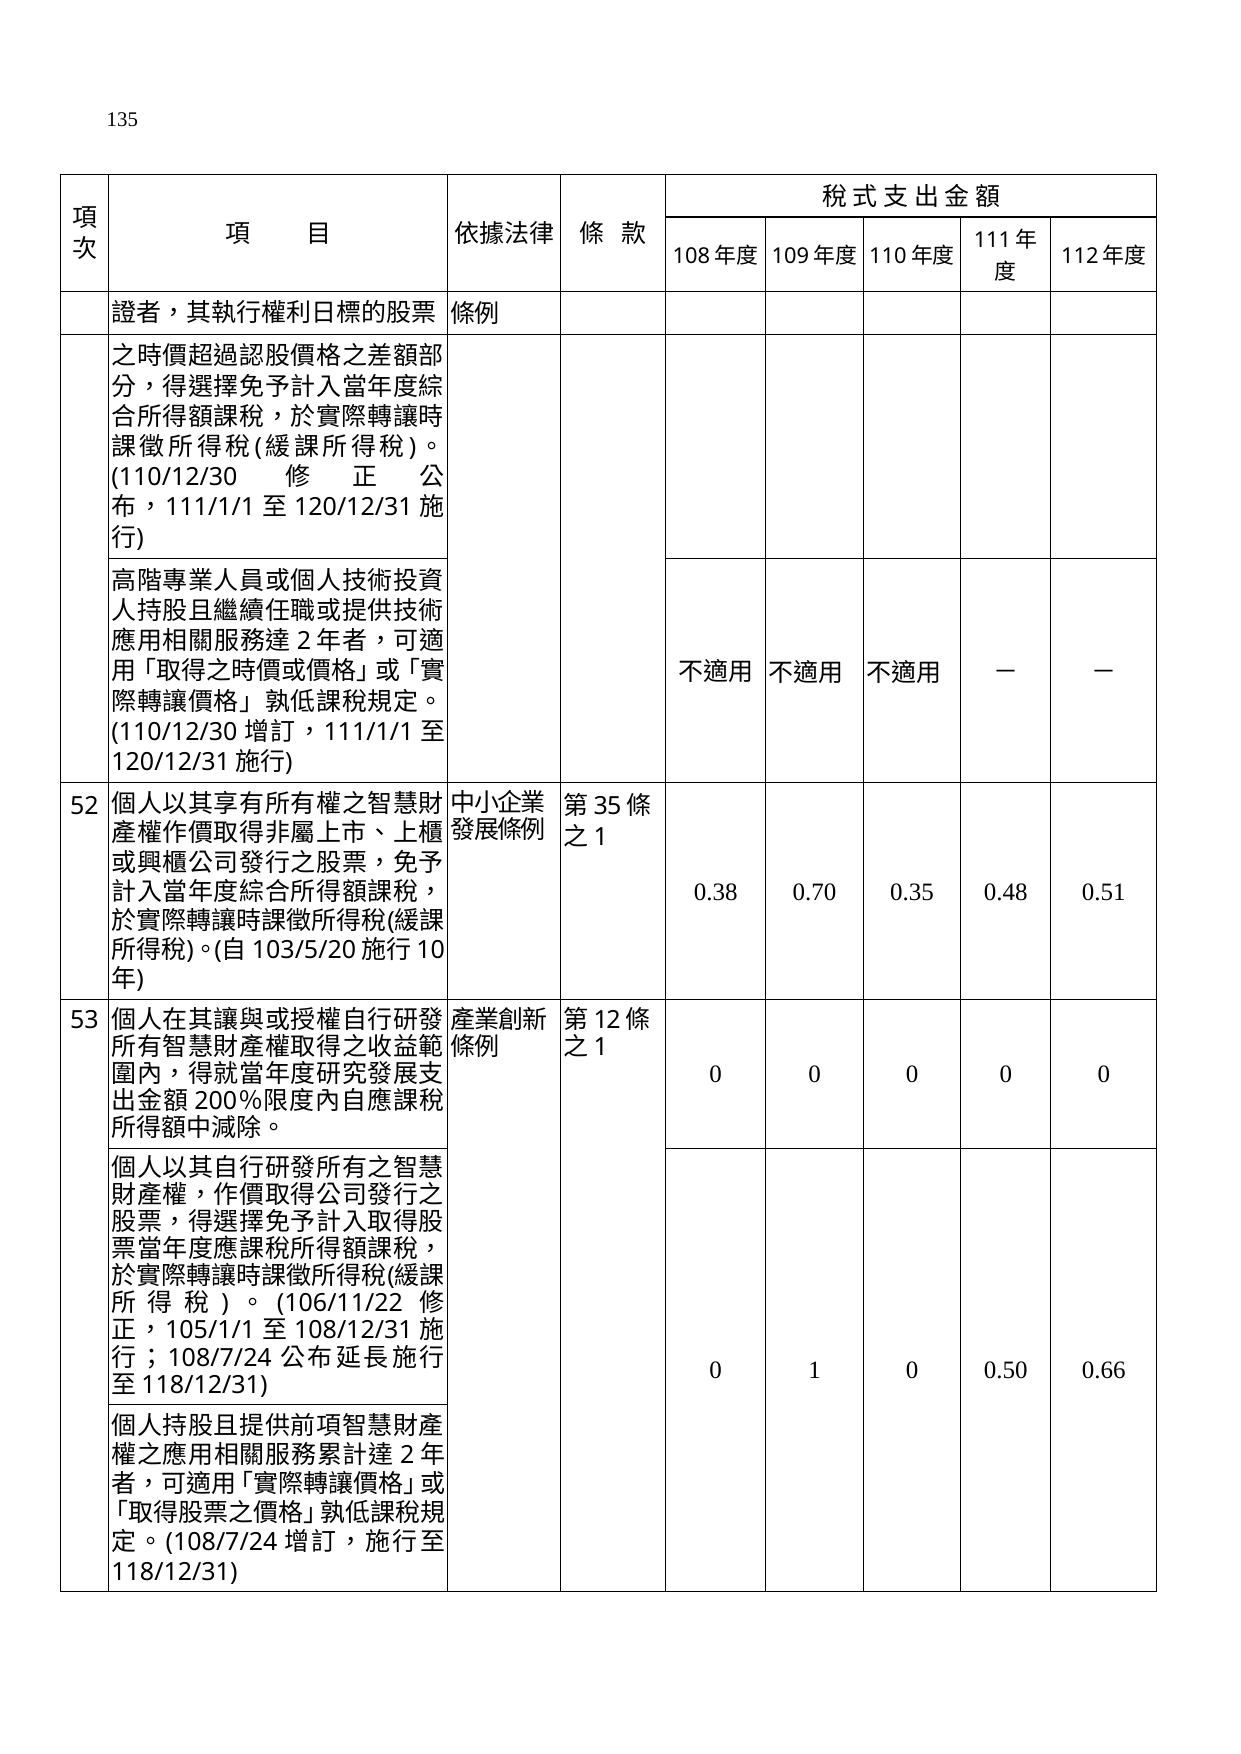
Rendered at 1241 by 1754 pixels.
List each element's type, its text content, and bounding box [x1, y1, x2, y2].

table_cell [561, 335, 665, 558]
table_cell 不適用 [864, 559, 960, 782]
table_cell 個人在其讓與或授權自行研發所有智慧財產權取得之收益範圍內，得就當年度研究發展支出金額200％限度內自應課稅所得額中減除。 [109, 1000, 447, 1148]
table_cell 0 [1051, 1000, 1156, 1148]
table_cell 條例 [448, 292, 560, 333]
table_cell 0 [864, 1149, 960, 1591]
table_cell [61, 1404, 108, 1591]
table_header 項 目 [109, 175, 447, 291]
table_cell 53 [61, 1000, 108, 1148]
table_cell 之時價超過認股價格之差額部分，得選擇免予計入當年度綜合所得額課稅，於實際轉讓時課徵所得稅(緩課所得稅)。(110/12/30修正公布，111/1/1至120/12/31施行) [109, 335, 447, 558]
table_cell － [1051, 559, 1156, 782]
table_header 依據法律 [448, 175, 560, 291]
table_cell [961, 335, 1050, 558]
table_cell 0 [666, 1000, 765, 1148]
table_cell 中小企業發展條例 [448, 783, 560, 999]
table_cell 0 [961, 1000, 1050, 1148]
table_cell 高階專業人員或個人技術投資人持股且繼續任職或提供技術應用相關服務達2年者，可適用「取得之時價或價格」或「實際轉讓價格」孰低課稅規定。(110/12/30增訂，111/1/1至120/12/31施行) [109, 559, 447, 782]
table_cell 0.50 [961, 1149, 1050, 1591]
table_cell 個人以其自行研發所有之智慧財產權，作價取得公司發行之股票，得選擇免予計入取得股票當年度應課稅所得額課稅，於實際轉讓時課徵所得稅(緩課所得稅)。(106/11/22修正，105/1/1至108/12/31施行；108/7/24公布延長施行至118/12/31) [109, 1149, 447, 1404]
table_header 條 款 [561, 175, 665, 291]
table_cell [61, 558, 108, 782]
table_cell 產業創新條例 [448, 1000, 560, 1591]
table_cell 0 [766, 1000, 863, 1148]
table_cell 0.48 [961, 783, 1050, 999]
table_cell [961, 292, 1050, 333]
table_cell 52 [61, 783, 108, 999]
table_cell 109年度 [766, 218, 863, 291]
table_cell 111年度 [961, 218, 1050, 291]
table_cell [666, 292, 765, 333]
table_cell [448, 335, 560, 558]
table_cell － [961, 559, 1050, 782]
table_cell [766, 292, 863, 333]
table_cell 不適用 [766, 559, 863, 782]
table_header 項次 [61, 175, 108, 291]
table_cell 第12條之1 [561, 1000, 665, 1591]
table_cell 0.35 [864, 783, 960, 999]
table_cell 0.38 [666, 783, 765, 999]
table_cell [666, 335, 765, 558]
table_cell 個人持股且提供前項智慧財產權之應用相關服務累計達2年者，可適用「實際轉讓價格」或「取得股票之價格」孰低課稅規定。(108/7/24增訂，施行至118/12/31) [109, 1405, 447, 1591]
table_cell 108年度 [666, 218, 765, 291]
table_cell [561, 292, 665, 333]
table_cell 1 [766, 1149, 863, 1591]
table_cell 0 [666, 1149, 765, 1591]
table_cell [1051, 335, 1156, 558]
table_cell 不適用 [666, 559, 765, 782]
table_cell [61, 1148, 108, 1404]
table_cell [61, 335, 108, 558]
table_cell 證者，其執行權利日標的股票 [109, 292, 447, 333]
table_cell 個人以其享有所有權之智慧財產權作價取得非屬上市、上櫃或興櫃公司發行之股票，免予計入當年度綜合所得額課稅，於實際轉讓時課徵所得稅(緩課所得稅)。(自103/5/20施行10年) [109, 783, 447, 999]
table_cell 110年度 [864, 218, 960, 291]
table_cell 0 [864, 1000, 960, 1148]
table_cell 0.70 [766, 783, 863, 999]
table_cell 第35條之1 [561, 783, 665, 999]
table_cell [61, 292, 108, 333]
table_cell [1051, 292, 1156, 333]
table_cell [766, 335, 863, 558]
table_cell 0.66 [1051, 1149, 1156, 1591]
table_cell [561, 558, 665, 782]
table_cell 0.51 [1051, 783, 1156, 999]
table_header 稅 式 支 出 金 額 [666, 175, 1156, 216]
table_cell [448, 558, 560, 782]
table_cell [864, 335, 960, 558]
table_cell 112年度 [1051, 218, 1156, 291]
table_cell [864, 292, 960, 333]
